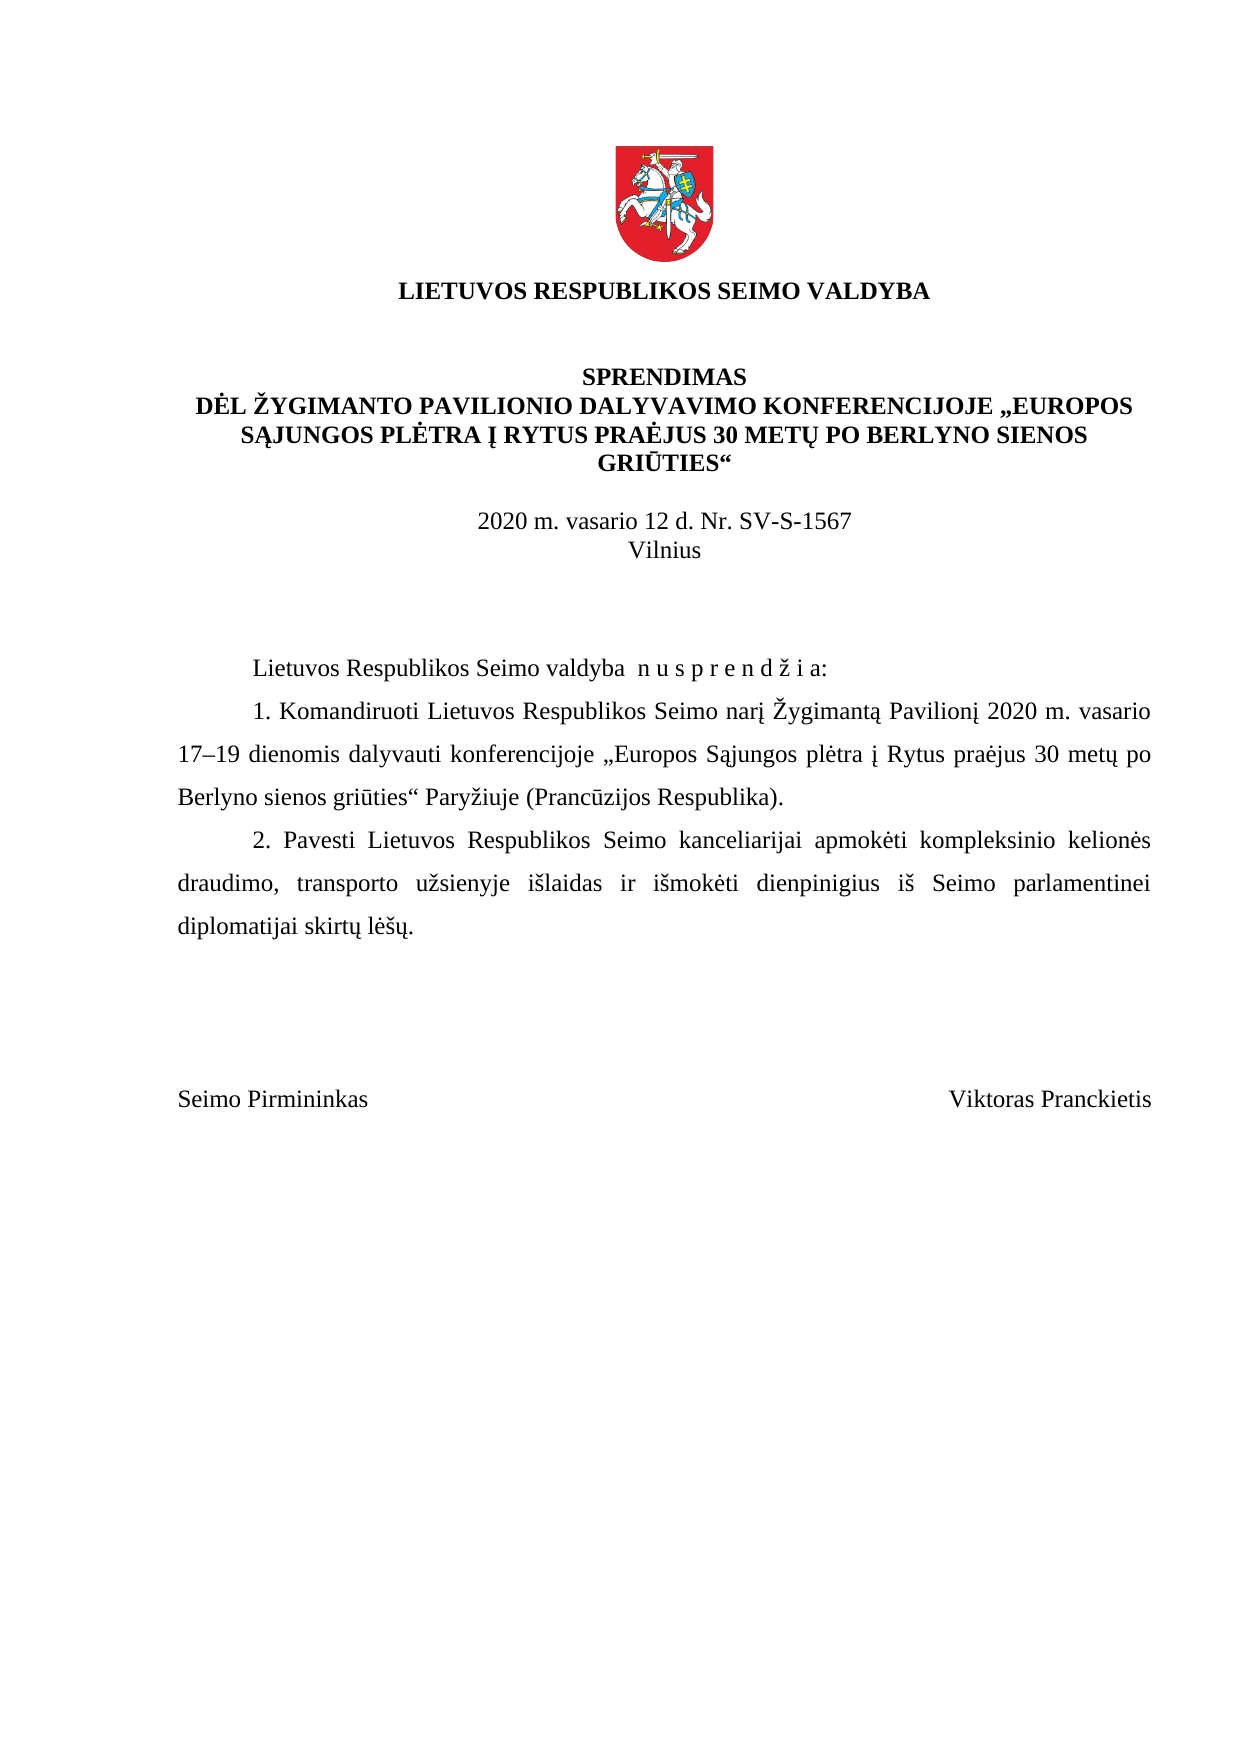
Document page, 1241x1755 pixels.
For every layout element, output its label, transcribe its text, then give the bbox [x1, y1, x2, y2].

text LIETUVOS RESPUBLIKOS SEIMO VALDYBA [177, 276, 1152, 305]
text 2. Pavesti Lietuvos Respublikos Seimo kanceliarijai apmokėti kompleksinio kelionės draudimo, transporto užsienyje išlaidas ir išmokėti dienpinigius iš Seimo parlamentinei diplomatijai skirtų lėšų. [177, 825, 1152, 940]
text SPRENDIMAS [177, 362, 1152, 391]
text 2020 m. vasario 12 d. Nr. SV-S-1567 [177, 506, 1152, 535]
text DĖL ŽYGIMANTO PAVILIONIO DALYVAVIMO KONFERENCIJOJE „EUROPOS SĄJUNGOS PLĖTRA Į RYTUS PRAĖJUS 30 METŲ PO BERLYNO SIENOS GRIŪTIES“ [177, 391, 1152, 477]
text Vilnius [177, 535, 1152, 563]
text Seimo Pirmininkas Viktoras Pranckietis [177, 1084, 1152, 1113]
text Lietuvos Respublikos Seimo valdyba n u s p r e n d ž i a: [177, 653, 1152, 681]
text 1. Komandiruoti Lietuvos Respublikos Seimo narį Žygimantą Pavilionį 2020 m. vasario 17–19 dienomis dalyvauti konferencijoje „Europos Sąjungos plėtra į Rytus praėjus 30 metų po Berlyno sienos griūties“ Paryžiuje (Prancūzijos Respublika). [177, 696, 1152, 811]
